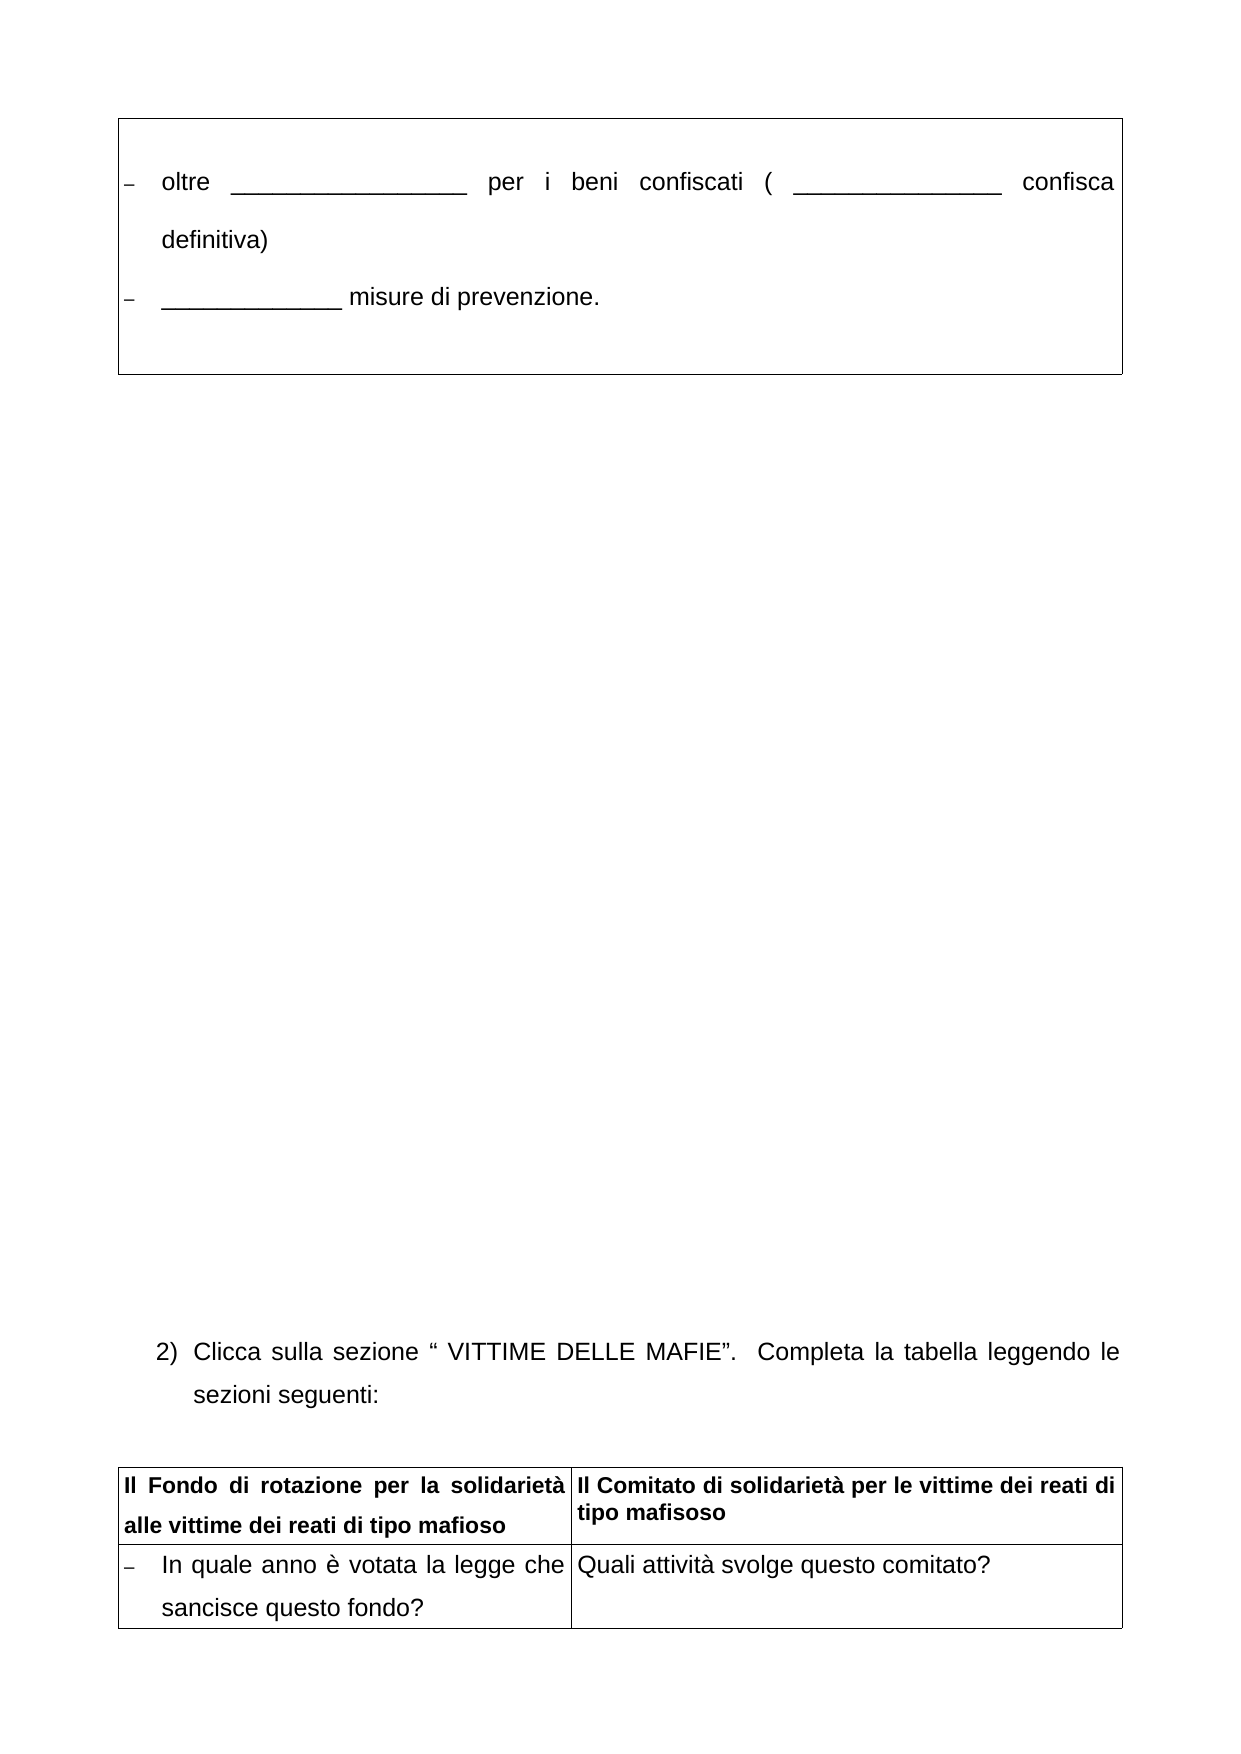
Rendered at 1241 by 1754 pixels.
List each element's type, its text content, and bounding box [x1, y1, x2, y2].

table_cell In quale anno è votata la legge che sancisce questo fondo? A cosa serve questo fondo creato dallo Stato italiano ? Clicca sulla sezione : “ Iniziative di comunicazione” e ritrova: il numero del fondo: Gli orari: [119, 1545, 571, 1628]
table_header Il Fondo di rotazione per la solidarietà alle vittime dei reati di tipo mafioso [119, 1468, 571, 1544]
table_header Il Comitato di solidarietà per le vittime dei reati di tipo mafisoso [572, 1468, 1122, 1544]
table_header LA DIA in cifre : - ___________ operazioni - ___________ arresti - ____________ latitanti catturati ____________ sequestri _____________confische _____________ imprese monitorate oltre _________________ per i beni confiscati ( _______________ confisca definitiva) _____________ misure di prevenzione. [119, 119, 1122, 374]
table_cell Quali attività svolge questo comitato? [572, 1545, 1122, 1628]
list Clicca sulla sezione “ VITTIME DELLE MAFIE”. Completa la tabella leggendo le sezioni seguenti: [156, 1337, 1122, 1409]
